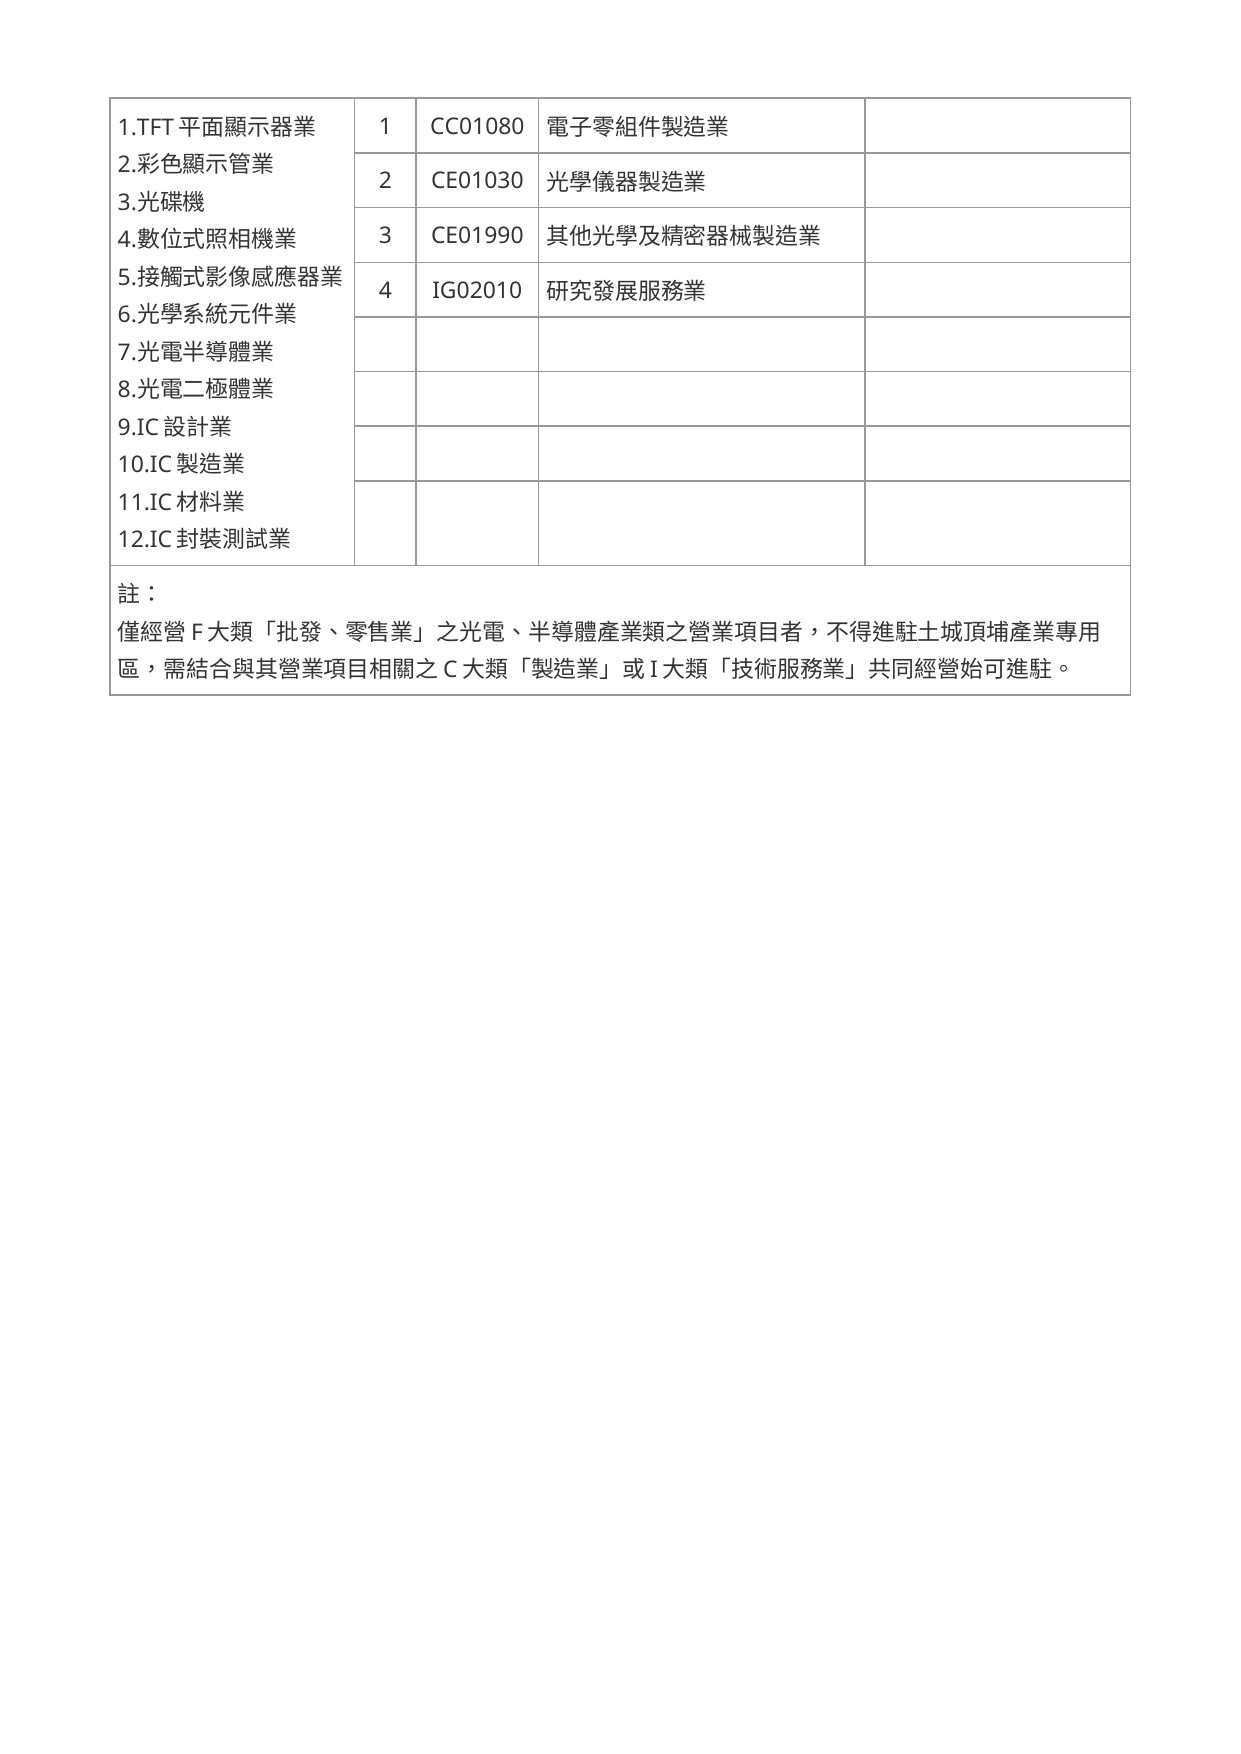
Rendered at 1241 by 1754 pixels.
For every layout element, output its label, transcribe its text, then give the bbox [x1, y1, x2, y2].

table_cell [866, 318, 1130, 371]
table_cell [417, 318, 538, 371]
table_cell CC01080 [417, 99, 538, 152]
table_cell 2 [355, 154, 415, 207]
table_cell CE01990 [417, 208, 538, 261]
table_cell [866, 427, 1130, 480]
table_cell [866, 208, 1130, 261]
table_cell [866, 482, 1130, 564]
table_cell [539, 318, 864, 371]
table_cell [417, 427, 538, 480]
table_cell [75, 90, 1165, 741]
table_cell 註： 僅經營F大類「批發、零售業」之光電、半導體產業類之營業項目者，不得進駐土城頂埔產業專用區，需結合與其營業項目相關之C大類「製造業」或I大類「技術服務業」共同經營始可進駐。 [111, 566, 1130, 694]
table_cell 1.TFT平面顯示器業 2.彩色顯示管業 3.光碟機 4.數位式照相機業 5.接觸式影像感應器業 6.光學系統元件業 7.光電半導體業 8.光電二極體業 9.IC設計業 10.IC製造業 11.IC材料業 12.IC封裝測試業 [111, 99, 354, 564]
table_cell [417, 372, 538, 425]
table_cell 電子零組件製造業 [539, 99, 864, 152]
table_cell [866, 372, 1130, 425]
table_cell [417, 482, 538, 564]
table_cell [355, 318, 415, 371]
table_cell [355, 372, 415, 425]
table_cell 研究發展服務業 [539, 263, 864, 316]
table_cell 4 [355, 263, 415, 316]
table_cell 其他光學及精密器械製造業 [539, 208, 864, 261]
table_cell [355, 427, 415, 480]
table_cell CE01030 [417, 154, 538, 207]
table_cell [355, 482, 415, 564]
table_cell IG02010 [417, 263, 538, 316]
table_cell [539, 482, 864, 564]
table_cell [866, 263, 1130, 316]
table_cell [539, 427, 864, 480]
table_cell 光學儀器製造業 [539, 154, 864, 207]
table_cell [866, 99, 1130, 152]
table_cell [539, 372, 864, 425]
table_cell 3 [355, 208, 415, 261]
table_cell 1 [355, 99, 415, 152]
table_cell [866, 154, 1130, 207]
